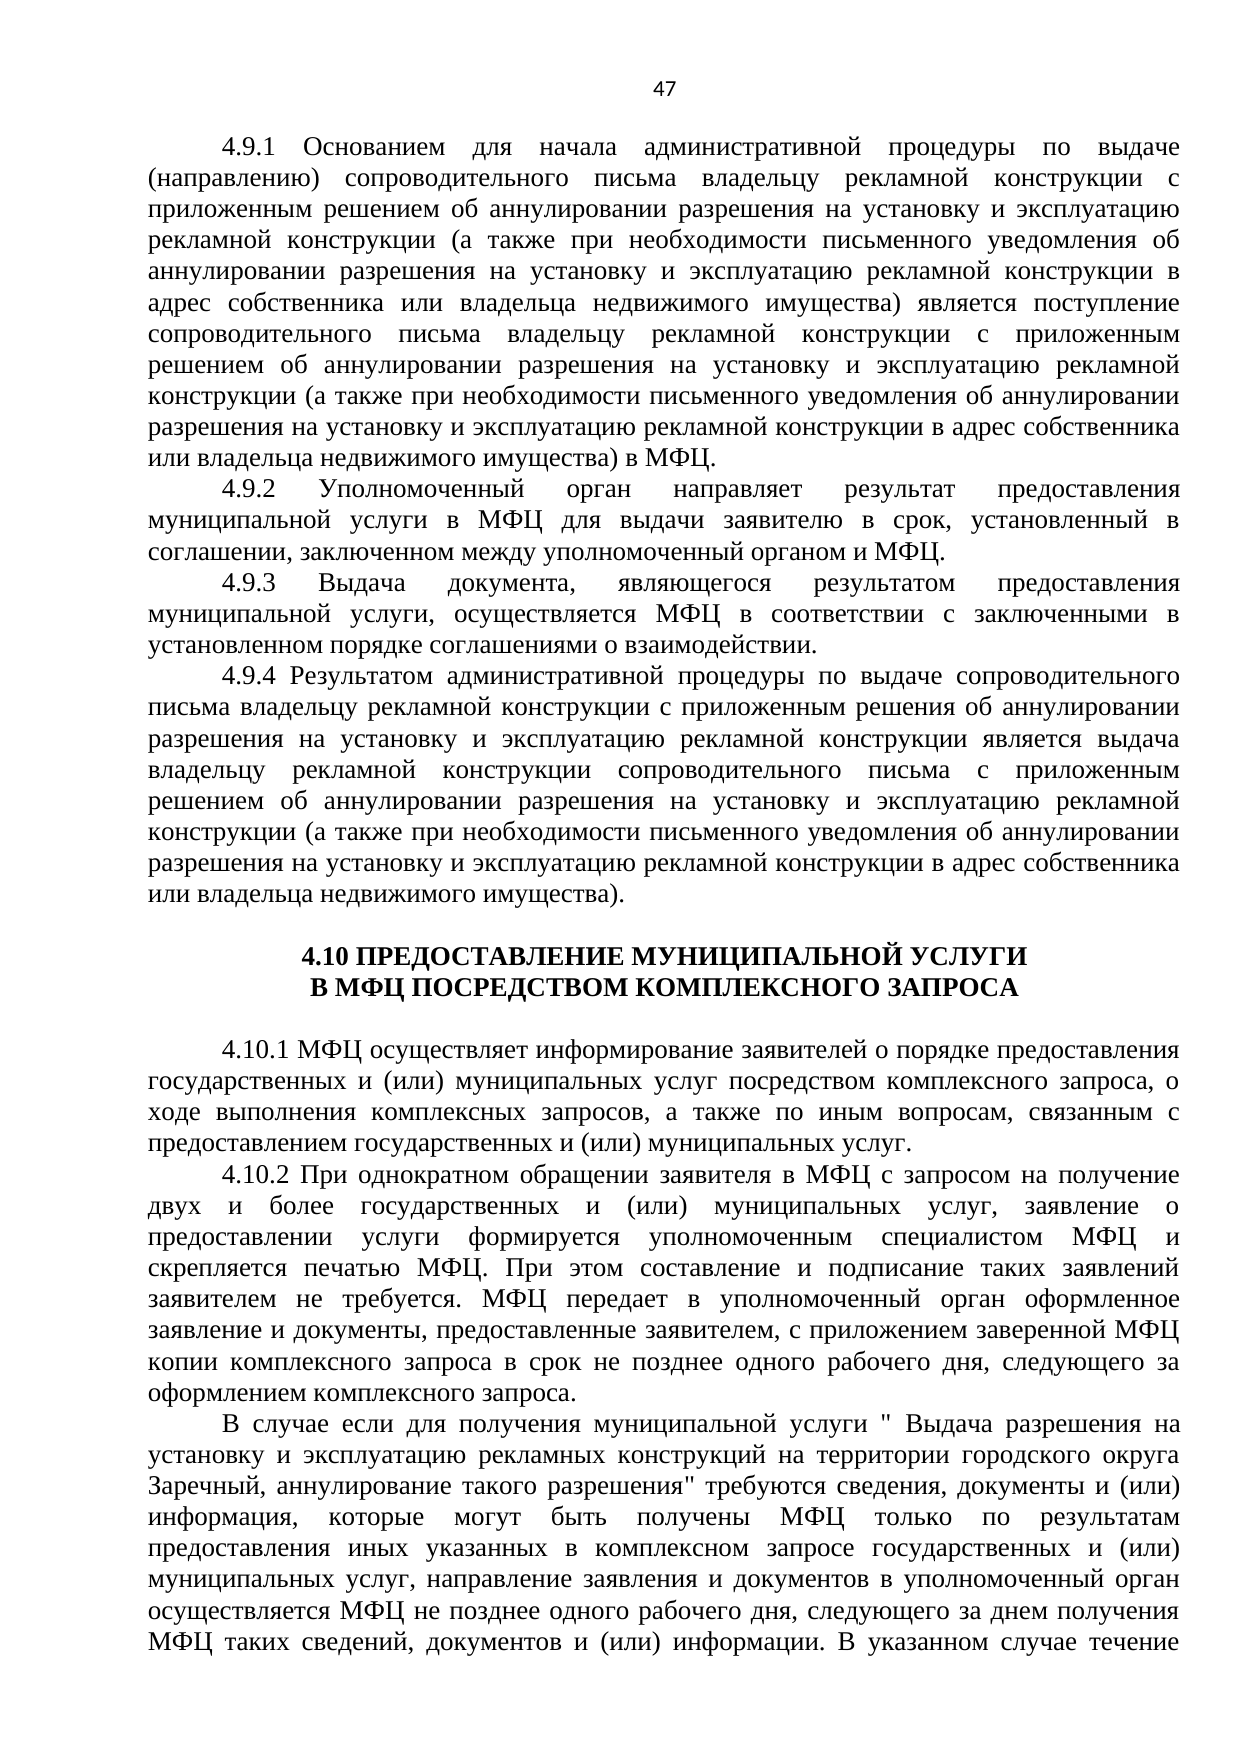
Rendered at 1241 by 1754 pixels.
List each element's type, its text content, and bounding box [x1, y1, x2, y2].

text 4.9.4 Результатом административной процедуры по выдаче сопроводительного письма владельцу рекламной конструкции с приложенным решения об аннулировании разрешения на установку и эксплуатацию рекламной конструкции является выдача владельцу рекламной конструкции сопроводительного письма с приложенным решением об аннулировании разрешения на установку и эксплуатацию рекламной конструкции (а также при необходимости письменного уведомления об аннулировании разрешения на установку и эксплуатацию рекламной конструкции в адрес собственника или владельца недвижимого имущества). [148, 659, 1181, 908]
text 4.9.2 Уполномоченный орган направляет результат предоставления муниципальной услуги в МФЦ для выдачи заявителю в срок, установленный в соглашении, заключенном между уполномоченный органом и МФЦ. [148, 472, 1181, 566]
text 4.10.1 МФЦ осуществляет информирование заявителей о порядке предоставления государственных и (или) муниципальных услуг посредством комплексного запроса, о ходе выполнения комплексных запросов, а также по иным вопросам, связанным с предоставлением государственных и (или) муниципальных услуг. [148, 1033, 1181, 1158]
text В случае если для получения муниципальной услуги " Выдача разрешения на установку и эксплуатацию рекламных конструкций на территории городского округа Заречный, аннулирование такого разрешения" требуются сведения, документы и (или) информация, которые могут быть получены МФЦ только по результатам предоставления иных указанных в комплексном запросе государственных и (или) муниципальных услуг, направление заявления и документов в уполномоченный орган осуществляется МФЦ не позднее одного рабочего дня, следующего за днем получения МФЦ таких сведений, документов и (или) информации. В указанном случае течение [148, 1407, 1181, 1656]
text 4.9.1 Основанием для начала административной процедуры по выдаче (направлению) сопроводительного письма владельцу рекламной конструкции с приложенным решением об аннулировании разрешения на установку и эксплуатацию рекламной конструкции (а также при необходимости письменного уведомления об аннулировании разрешения на установку и эксплуатацию рекламной конструкции в адрес собственника или владельца недвижимого имущества) является поступление сопроводительного письма владельцу рекламной конструкции с приложенным решением об аннулировании разрешения на установку и эксплуатацию рекламной конструкции (а также при необходимости письменного уведомления об аннулировании разрешения на установку и эксплуатацию рекламной конструкции в адрес собственника или владельца недвижимого имущества) в МФЦ. [148, 130, 1181, 472]
text 4.9.3 Выдача документа, являющегося результатом предоставления муниципальной услуги, осуществляется МФЦ в соответствии с заключенными в установленном порядке соглашениями о взаимодействии. [148, 566, 1181, 659]
title В МФЦ ПОСРЕДСТВОМ КОМПЛЕКСНОГО ЗАПРОСА [148, 971, 1181, 1002]
text 4.10.2 При однократном обращении заявителя в МФЦ с запросом на получение двух и более государственных и (или) муниципальных услуг, заявление о предоставлении услуги формируется уполномоченным специалистом МФЦ и скрепляется печатью МФЦ. При этом составление и подписание таких заявлений заявителем не требуется. МФЦ передает в уполномоченный орган оформленное заявление и документы, предоставленные заявителем, с приложением заверенной МФЦ копии комплексного запроса в срок не позднее одного рабочего дня, следующего за оформлением комплексного запроса. [148, 1158, 1181, 1407]
title 4.10 ПРЕДОСТАВЛЕНИЕ МУНИЦИПАЛЬНОЙ УСЛУГИ [148, 940, 1181, 971]
